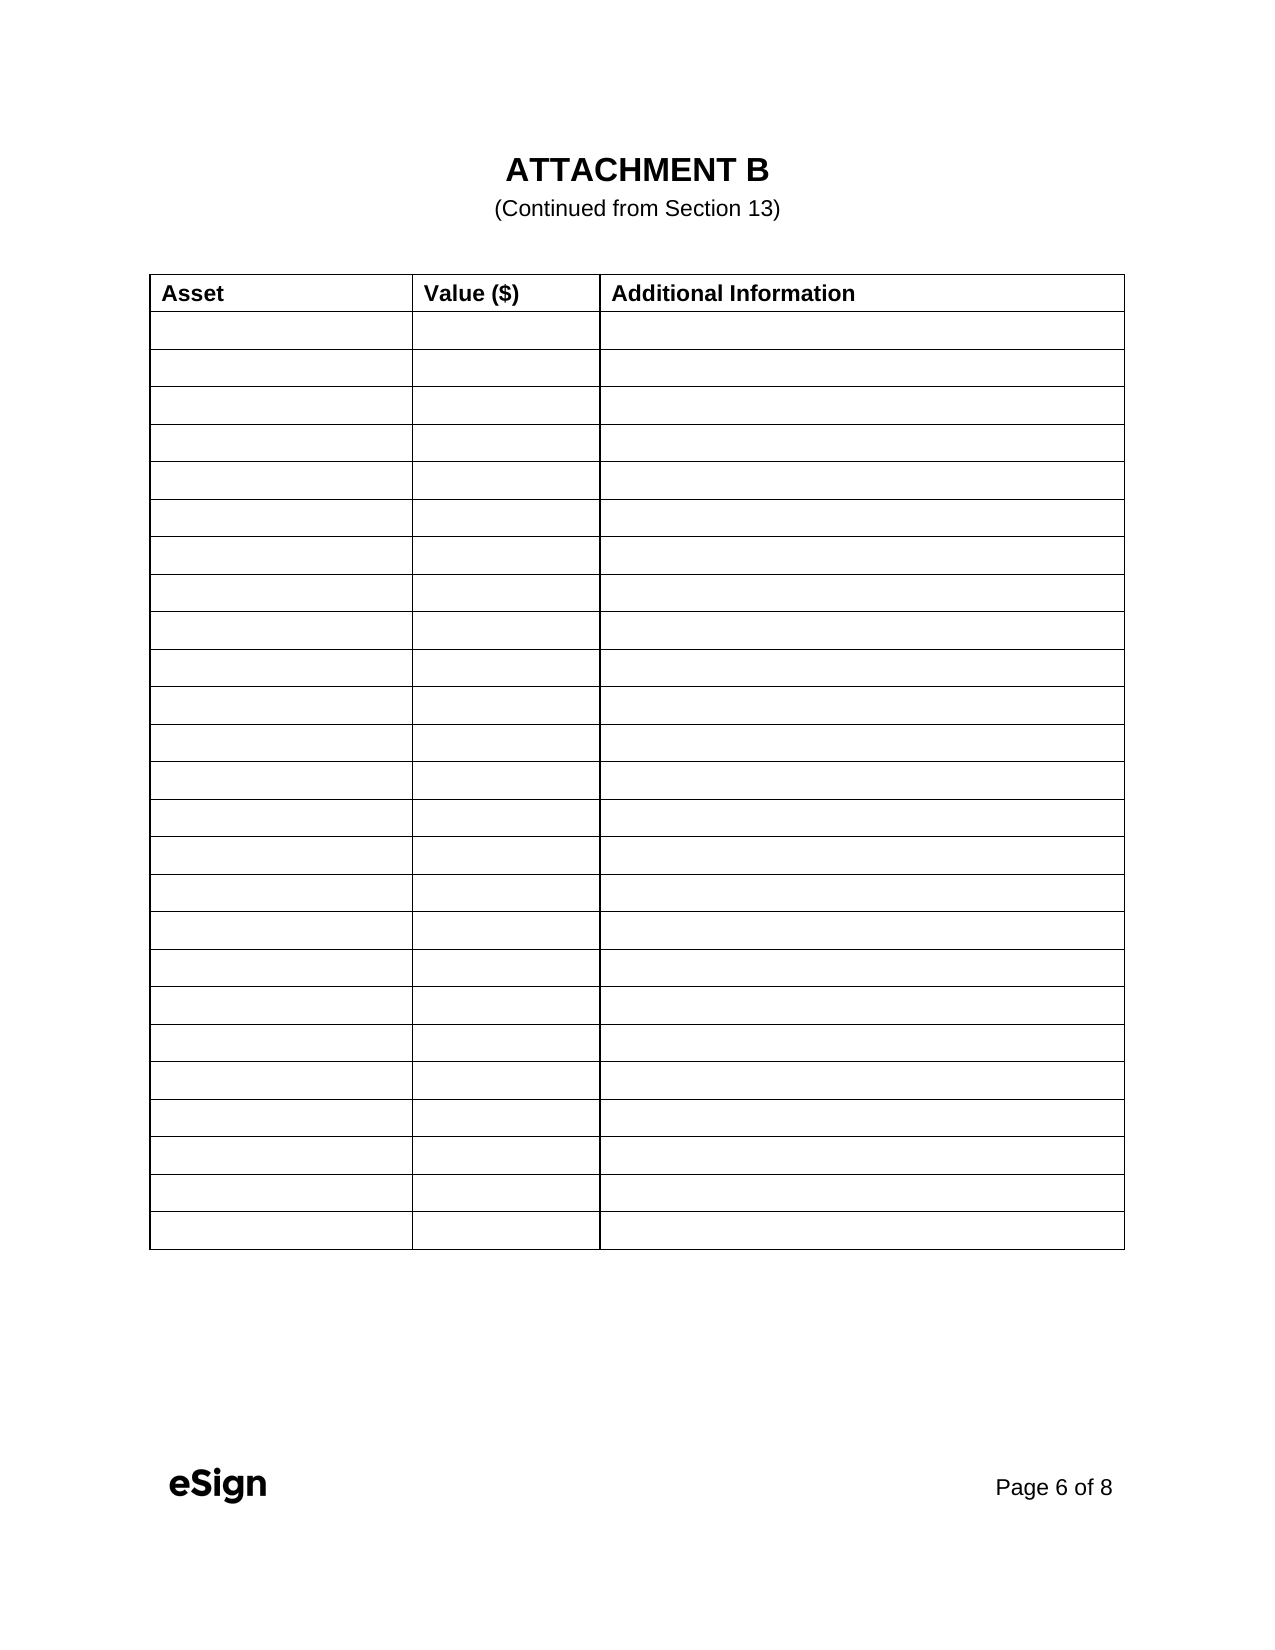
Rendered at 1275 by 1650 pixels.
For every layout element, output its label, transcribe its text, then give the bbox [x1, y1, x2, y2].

table_cell [151, 837, 412, 874]
table_cell [413, 950, 599, 986]
table_cell [151, 687, 412, 724]
table_cell [601, 575, 1124, 611]
table_cell [413, 1025, 599, 1061]
table_cell [151, 425, 412, 461]
subtitle ATTACHMENT B [150, 150, 1125, 188]
table_cell [601, 837, 1124, 874]
table_cell [601, 1025, 1124, 1061]
table_header Asset [151, 275, 412, 311]
text (Continued from Section 13) [150, 195, 1125, 221]
table_cell [413, 1100, 599, 1136]
table_cell [151, 800, 412, 836]
table_cell [601, 425, 1124, 461]
table_cell [601, 1062, 1124, 1099]
table_cell [601, 387, 1124, 424]
table_cell [151, 462, 412, 499]
table_cell [151, 875, 412, 911]
table_header Value ($) [413, 275, 599, 311]
table_cell [151, 575, 412, 611]
table_cell [601, 1175, 1124, 1211]
table_cell [413, 987, 599, 1024]
table_cell [151, 950, 412, 986]
table_cell [151, 387, 412, 424]
table_cell [601, 950, 1124, 986]
table_cell [413, 1062, 599, 1099]
table_cell [601, 312, 1124, 349]
table_cell [601, 800, 1124, 836]
table_cell [413, 425, 599, 461]
table_cell [601, 612, 1124, 649]
table_cell [601, 462, 1124, 499]
table_cell [413, 912, 599, 949]
table_cell [601, 350, 1124, 386]
table_cell [413, 575, 599, 611]
table_cell [413, 537, 599, 574]
table_cell [601, 762, 1124, 799]
table_cell [151, 1100, 412, 1136]
table_cell [413, 1212, 599, 1249]
table_cell [601, 650, 1124, 686]
table_cell [413, 612, 599, 649]
table_cell [601, 1137, 1124, 1174]
table_cell [413, 500, 599, 536]
table_cell [151, 500, 412, 536]
table_cell [151, 1137, 412, 1174]
table_cell [413, 350, 599, 386]
table_cell [151, 912, 412, 949]
table_cell [601, 500, 1124, 536]
table_cell [413, 687, 599, 724]
table_cell [413, 875, 599, 911]
table_cell [413, 837, 599, 874]
table_cell [601, 912, 1124, 949]
table_cell [151, 537, 412, 574]
table_cell [601, 725, 1124, 761]
table_cell [151, 725, 412, 761]
table_cell [601, 537, 1124, 574]
table_cell [413, 387, 599, 424]
table_cell [151, 612, 412, 649]
table_cell [151, 762, 412, 799]
table_cell [413, 312, 599, 349]
table_cell [601, 875, 1124, 911]
table_cell [151, 987, 412, 1024]
table_cell [413, 462, 599, 499]
table_cell [601, 1212, 1124, 1249]
table_cell [413, 1137, 599, 1174]
table_cell [601, 1100, 1124, 1136]
table_cell [413, 762, 599, 799]
table_cell [413, 1175, 599, 1211]
table_header Additional Information [601, 275, 1124, 311]
table_cell [151, 650, 412, 686]
table_cell [413, 725, 599, 761]
table_cell [601, 987, 1124, 1024]
table_cell [151, 312, 412, 349]
table_cell [151, 1062, 412, 1099]
table_cell [413, 650, 599, 686]
table_cell [151, 350, 412, 386]
table_cell [151, 1212, 412, 1249]
table_cell [151, 1175, 412, 1211]
table_cell [151, 1025, 412, 1061]
table_cell [601, 687, 1124, 724]
table_cell [413, 800, 599, 836]
